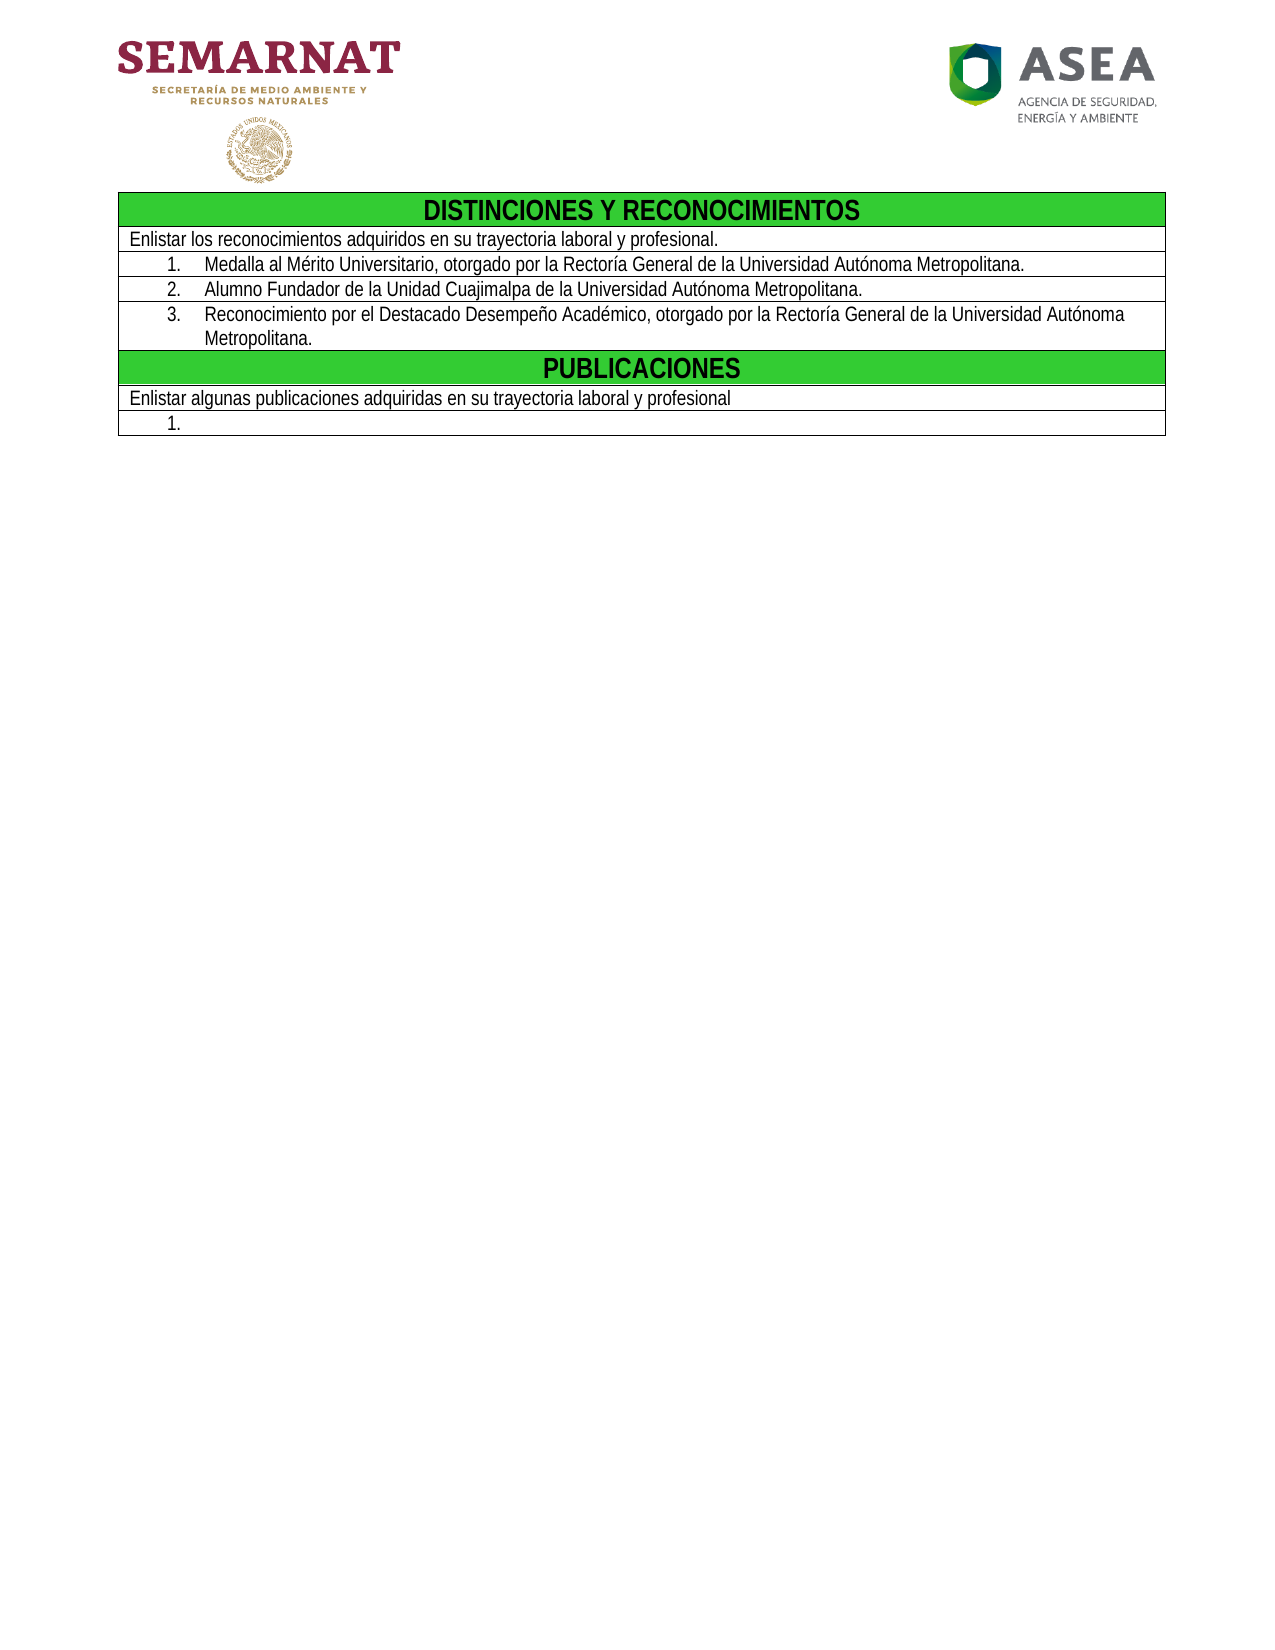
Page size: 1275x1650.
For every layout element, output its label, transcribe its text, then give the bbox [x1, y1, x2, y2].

table_cell [119, 411, 1165, 434]
table_cell Enlistar los reconocimientos adquiridos en su trayectoria laboral y profesional. [119, 227, 1165, 251]
table_cell DISTINCIONES Y RECONOCIMIENTOS [119, 193, 1165, 226]
table_cell PUBLICACIONES [119, 351, 1165, 384]
table_cell Alumno Fundador de la Unidad Cuajimalpa de la Universidad Autónoma Metropolitana. [119, 277, 1165, 301]
table_cell Reconocimiento por el Destacado Desempeño Académico, otorgado por la Rectoría General de la Universidad Autónoma Metropolitana. [119, 302, 1165, 350]
table_cell Medalla al Mérito Universitario, otorgado por la Rectoría General de la Universidad Autónoma Metropolitana. [119, 252, 1165, 276]
table_cell Enlistar algunas publicaciones adquiridas en su trayectoria laboral y profesional [119, 386, 1165, 409]
